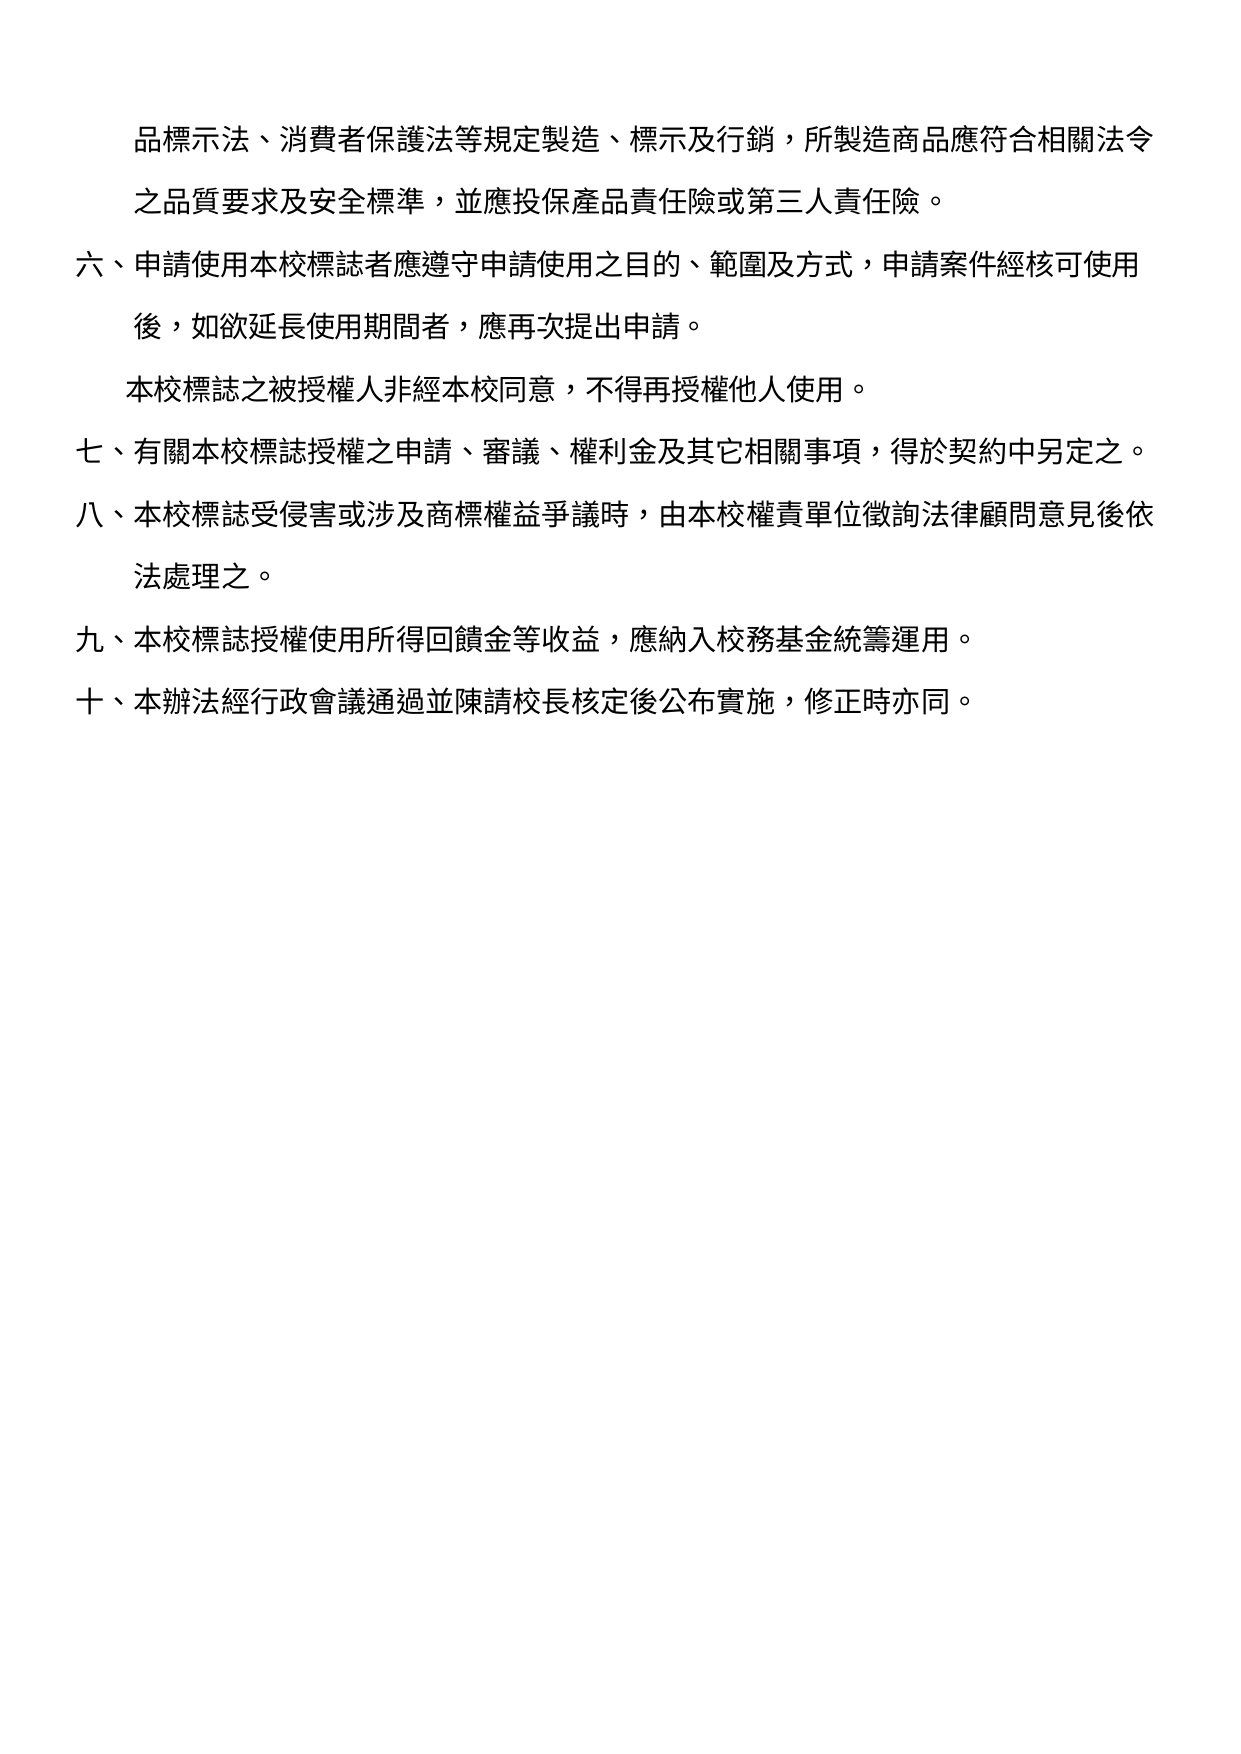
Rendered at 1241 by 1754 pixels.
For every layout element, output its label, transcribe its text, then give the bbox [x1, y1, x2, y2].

text 品標示法、消費者保護法等規定製造、標示及行銷，所製造商品應符合相關法令之品質要求及安全標準，並應投保產品責任險或第三人責任險。 [75, 96, 1165, 221]
text 十、本辦法經行政會議通過並陳請校長核定後公布實施，修正時亦同。 [75, 658, 1165, 721]
text 六、申請使用本校標誌者應遵守申請使用之目的、範圍及方式，申請案件經核可使用後，如欲延長使用期間者，應再次提出申請。 [75, 221, 1165, 346]
text 本校標誌之被授權人非經本校同意，不得再授權他人使用。 [125, 346, 1165, 408]
text 九、本校標誌授權使用所得回饋金等收益，應納入校務基金統籌運用。 [75, 596, 1165, 658]
text 八、本校標誌受侵害或涉及商標權益爭議時，由本校權責單位徵詢法律顧問意見後依法處理之。 [75, 471, 1165, 596]
text 七、有關本校標誌授權之申請、審議、權利金及其它相關事項，得於契約中另定之。 [75, 408, 1165, 471]
